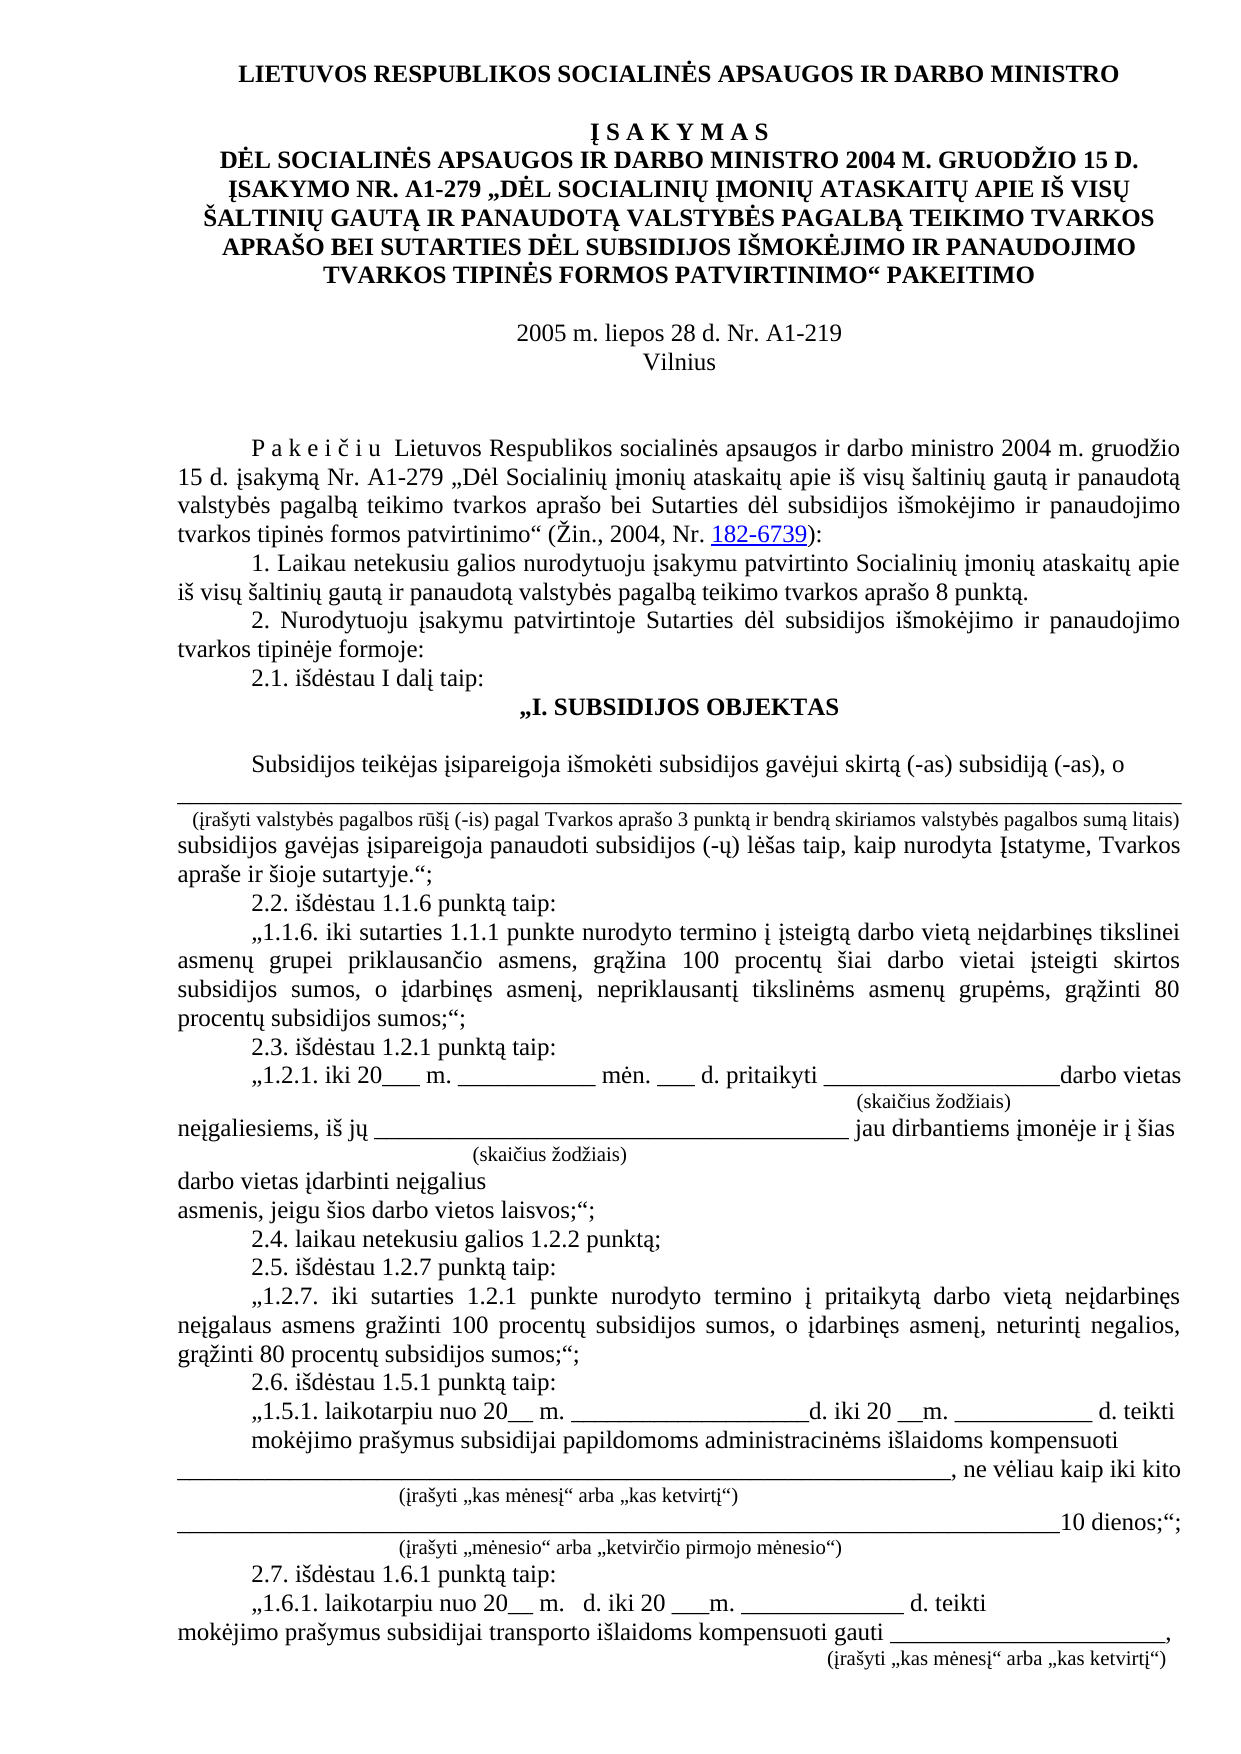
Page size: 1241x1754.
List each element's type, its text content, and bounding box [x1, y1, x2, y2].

text „1.6.1. laikotarpiu nuo 20__ m. d. iki 20 ___m. _____________ d. teikti [177, 1588, 1181, 1617]
text 2.5. išdėstau 1.2.7 punktą taip: [177, 1252, 1181, 1281]
text 2.7. išdėstau 1.6.1 punktą taip: [177, 1559, 1181, 1588]
text Į S A K Y M A S [177, 117, 1181, 145]
text (skaičius žodžiais) [177, 1089, 1181, 1113]
text darbo vietas įdarbinti neįgalius [177, 1166, 1181, 1195]
text LIETUVOS RESPUBLIKOS SOCIALINĖS APSAUGOS IR DARBO MINISTRO [177, 59, 1181, 88]
text , ne vėliau kaip iki kito [177, 1454, 1181, 1482]
text 10 dienos;“; [177, 1507, 1181, 1535]
text 2.4. laikau netekusiu galios 1.2.2 punktą; [177, 1224, 1181, 1252]
text (įrašyti „mėnesio“ arba „ketvirčio pirmojo mėnesio“) [177, 1535, 1181, 1559]
text Vilnius [177, 347, 1181, 375]
text Pakeičiu Lietuvos Respublikos socialinės apsaugos ir darbo ministro 2004 m. gruodžio 15 d. įsakymą Nr. A1-279 „Dėl Socialinių įmonių ataskaitų apie iš visų šaltinių gautą ir panaudotą valstybės pagalbą teikimo tvarkos aprašo bei Sutarties dėl subsidijos išmokėjimo ir panaudojimo tvarkos tipinės formos patvirtinimo“ (Žin., 2004, Nr. 182-6739): [177, 433, 1181, 548]
text (įrašyti „kas mėnesį“ arba „kas ketvirtį“) [320, 1646, 1181, 1670]
text 2.2. išdėstau 1.1.6 punktą taip: [177, 888, 1181, 917]
text 2. Nurodytuoju įsakymu patvirtintoje Sutarties dėl subsidijos išmokėjimo ir panaudojimo tvarkos tipinėje formoje: [177, 605, 1181, 663]
text 1. Laikau netekusiu galios nurodytuoju įsakymu patvirtinto Socialinių įmonių ataskaitų apie iš visų šaltinių gautą ir panaudotą valstybės pagalbą teikimo tvarkos aprašo 8 punktą. [177, 548, 1181, 605]
text 2.6. išdėstau 1.5.1 punktą taip: [177, 1367, 1181, 1396]
text „1.2.7. iki sutarties 1.2.1 punkte nurodyto termino į pritaikytą darbo vietą neįdarbinęs neįgalaus asmens gražinti 100 procentų subsidijos sumos, o įdarbinęs asmenį, neturintį negalios, grąžinti 80 procentų subsidijos sumos;“; [177, 1281, 1181, 1367]
text (įrašyti „kas mėnesį“ arba „kas ketvirtį“) [177, 1482, 1181, 1507]
text asmenis, jeigu šios darbo vietos laisvos;“; [177, 1195, 1181, 1224]
text Subsidijos teikėjas įsipareigoja išmokėti subsidijos gavėjui skirtą (-as) subsidiją (-as), o [177, 749, 1181, 778]
text „I. SUBSIDIJOS OBJEKTAS [177, 692, 1181, 720]
text neįgaliesiems, iš jų jau dirbantiems įmonėje ir į šias [177, 1113, 1181, 1142]
text 2005 m. liepos 28 d. Nr. A1-219 [177, 318, 1181, 347]
text 2.1. išdėstau I dalį taip: [177, 663, 1181, 692]
text (įrašyti valstybės pagalbos rūšį (-is) pagal Tvarkos aprašo 3 punktą ir bendrą skiriamos valstybės pagalbos sumą litais) [177, 807, 1181, 831]
text subsidijos gavėjas įsipareigoja panaudoti subsidijos (-ų) lėšas taip, kaip nurodyta Įstatyme, Tvarkos apraše ir šioje sutartyje.“; [177, 831, 1181, 888]
text (skaičius žodžiais) [177, 1142, 1181, 1166]
text „1.1.6. iki sutarties 1.1.1 punkte nurodyto termino į įsteigtą darbo vietą neįdarbinęs tikslinei asmenų grupei priklausančio asmens, grąžina 100 procentų šiai darbo vietai įsteigti skirtos subsidijos sumos, o įdarbinęs asmenį, nepriklausantį tikslinėms asmenų grupėms, grąžinti 80 procentų subsidijos sumos;“; [177, 917, 1181, 1032]
text „1.5.1. laikotarpiu nuo 20__ m. d. iki 20 __m. ___________ d. teikti [177, 1396, 1181, 1425]
text DĖL SOCIALINĖS APSAUGOS IR DARBO MINISTRO 2004 M. GRUODŽIO 15 D. ĮSAKYMO NR. A1-279 „DĖL SOCIALINIŲ ĮMONIŲ ATASKAITŲ APIE IŠ VISŲ ŠALTINIŲ GAUTĄ IR PANAUDOTĄ VALSTYBĖS PAGALBĄ TEIKIMO TVARKOS APRAŠO BEI SUTARTIES DĖL SUBSIDIJOS IŠMOKĖJIMO IR PANAUDOJIMO TVARKOS TIPINĖS FORMOS PATVIRTINIMO“ PAKEITIMO [177, 145, 1181, 289]
text „1.2.1. iki 20___ m. ___________ mėn. ___ d. pritaikyti darbo vietas [177, 1061, 1181, 1089]
text 2.3. išdėstau 1.2.1 punktą taip: [177, 1032, 1181, 1061]
text mokėjimo prašymus subsidijai papildomoms administracinėms išlaidoms kompensuoti [177, 1425, 1181, 1454]
text mokėjimo prašymus subsidijai transporto išlaidoms kompensuoti gauti ______________________, [177, 1617, 1181, 1646]
